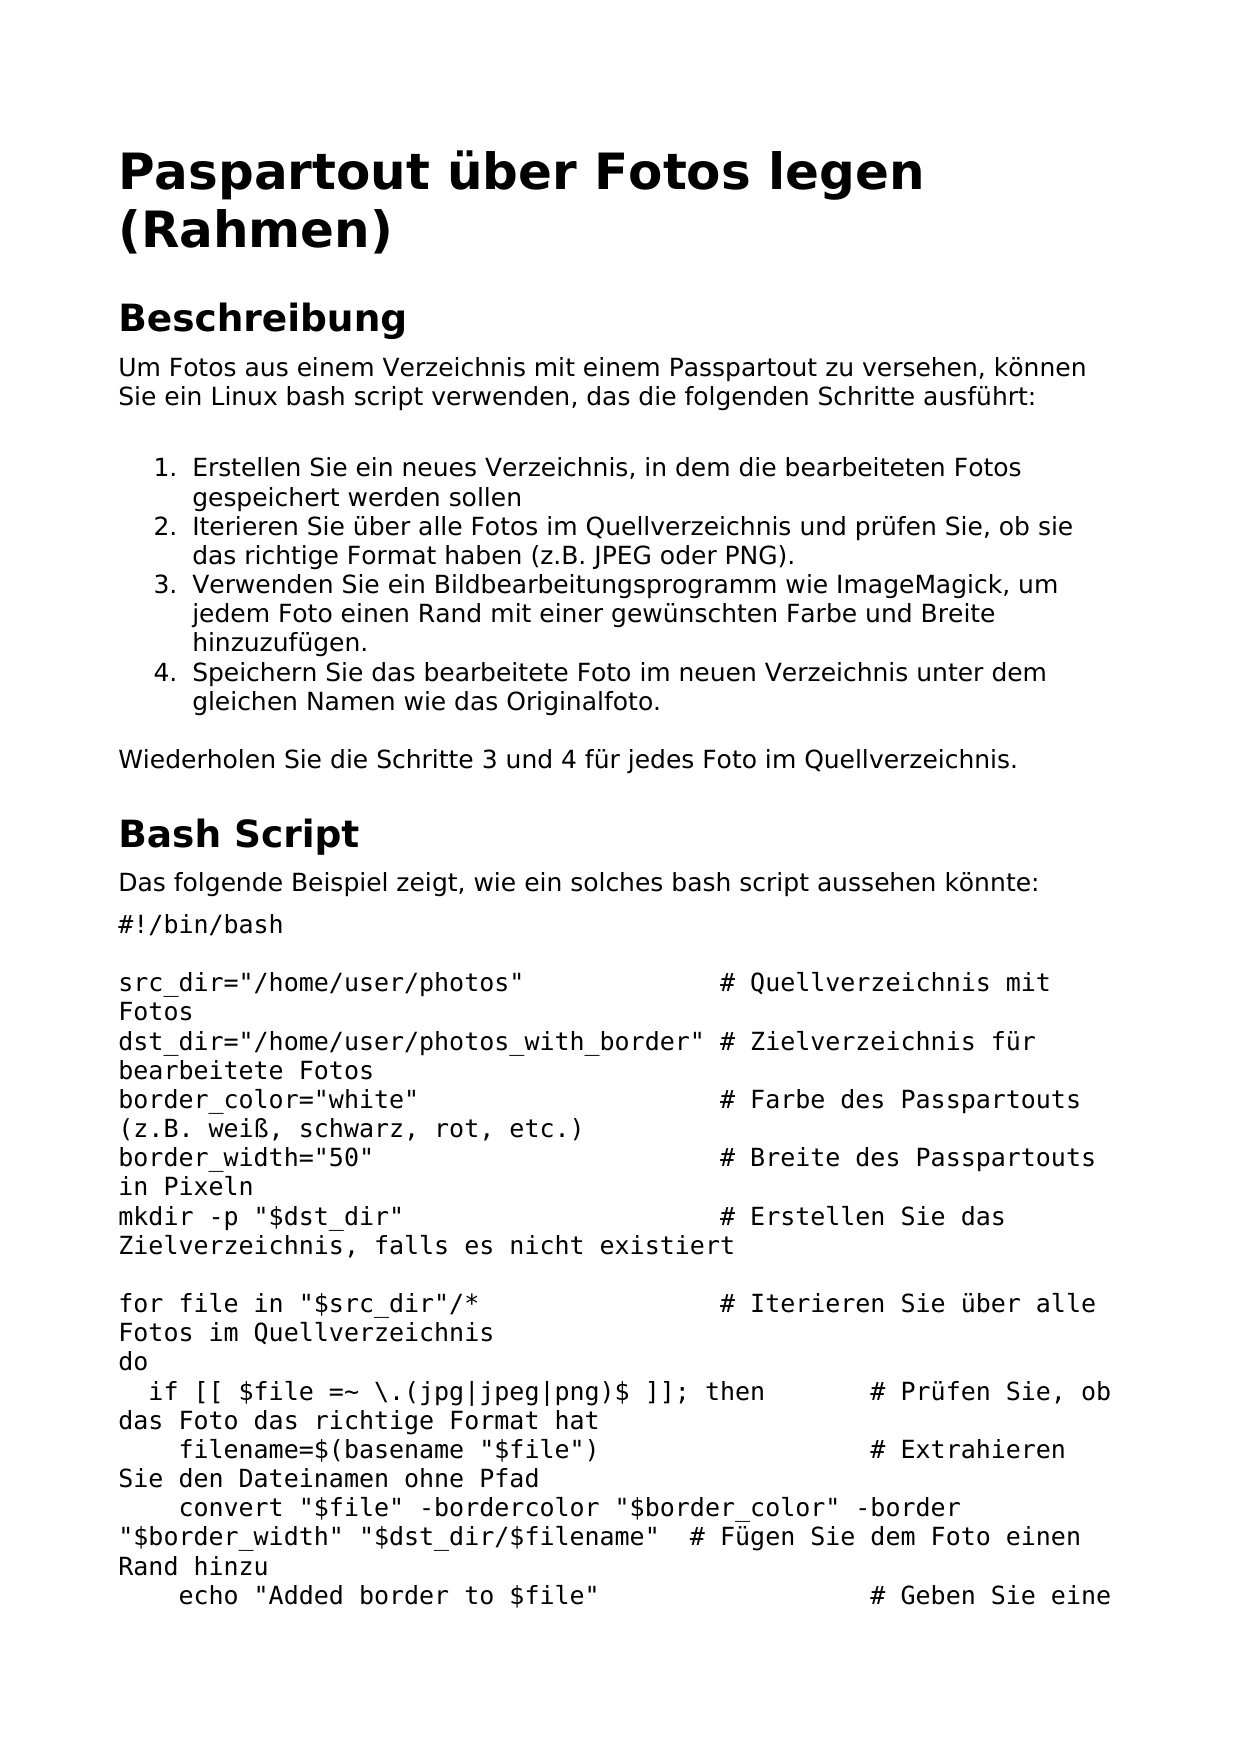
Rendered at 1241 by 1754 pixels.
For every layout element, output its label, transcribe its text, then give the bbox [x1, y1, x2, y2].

text #!/bin/bash src_dir="/home/user/photos" # Quellverzeichnis mit Fotos dst_dir="/home/user/photos_with_border" # Zielverzeichnis für bearbeitete Fotos border_color="white" # Farbe des Passpartouts (z.B. weiß, schwarz, rot, etc.) border_width="50" # Breite des Passpartouts in Pixeln mkdir -p "$dst_dir" # Erstellen Sie das Zielverzeichnis, falls es nicht existiert for file in "$src_dir"/* # Iterieren Sie über alle Fotos im Quellverzeichnis do if [[ $file =~ \.(jpg|jpeg|png)$ ]]; then # Prüfen Sie, ob das Foto das richtige Format hat filename=$(basename "$file") # Extrahieren Sie den Dateinamen ohne Pfad convert "$file" -bordercolor "$border_color" -border "$border_width" "$dst_dir/$filename" # Fügen Sie dem Foto einen Rand hinzu echo "Added border to $file" # Geben Sie eine [118, 910, 1122, 1610]
text Das folgende Beispiel zeigt, wie ein solches bash script aussehen könnte: [118, 868, 1122, 897]
subtitle Bash Script [118, 812, 1122, 856]
text Wiederholen Sie die Schritte 3 und 4 für jedes Foto im Quellverzeichnis. [118, 746, 1122, 775]
subtitle Beschreibung [118, 297, 1122, 341]
list Speichern Sie das bearbeitete Foto im neuen Verzeichnis unter dem gleichen Namen wie das Originalfoto. [177, 658, 1122, 716]
list Verwenden Sie ein Bildbearbeitungsprogramm wie ImageMagick, um jedem Foto einen Rand mit einer gewünschten Farbe und Breite hinzuzufügen. [177, 570, 1122, 658]
text Um Fotos aus einem Verzeichnis mit einem Passpartout zu versehen, können Sie ein Linux bash script verwenden, das die folgenden Schritte ausführt: [118, 353, 1122, 412]
list Erstellen Sie ein neues Verzeichnis, in dem die bearbeiteten Fotos gespeichert werden sollen [177, 453, 1122, 512]
list Iterieren Sie über alle Fotos im Quellverzeichnis und prüfen Sie, ob sie das richtige Format haben (z.B. JPEG oder PNG). [177, 512, 1122, 570]
subtitle Paspartout über Fotos legen (Rahmen) [118, 143, 1122, 259]
